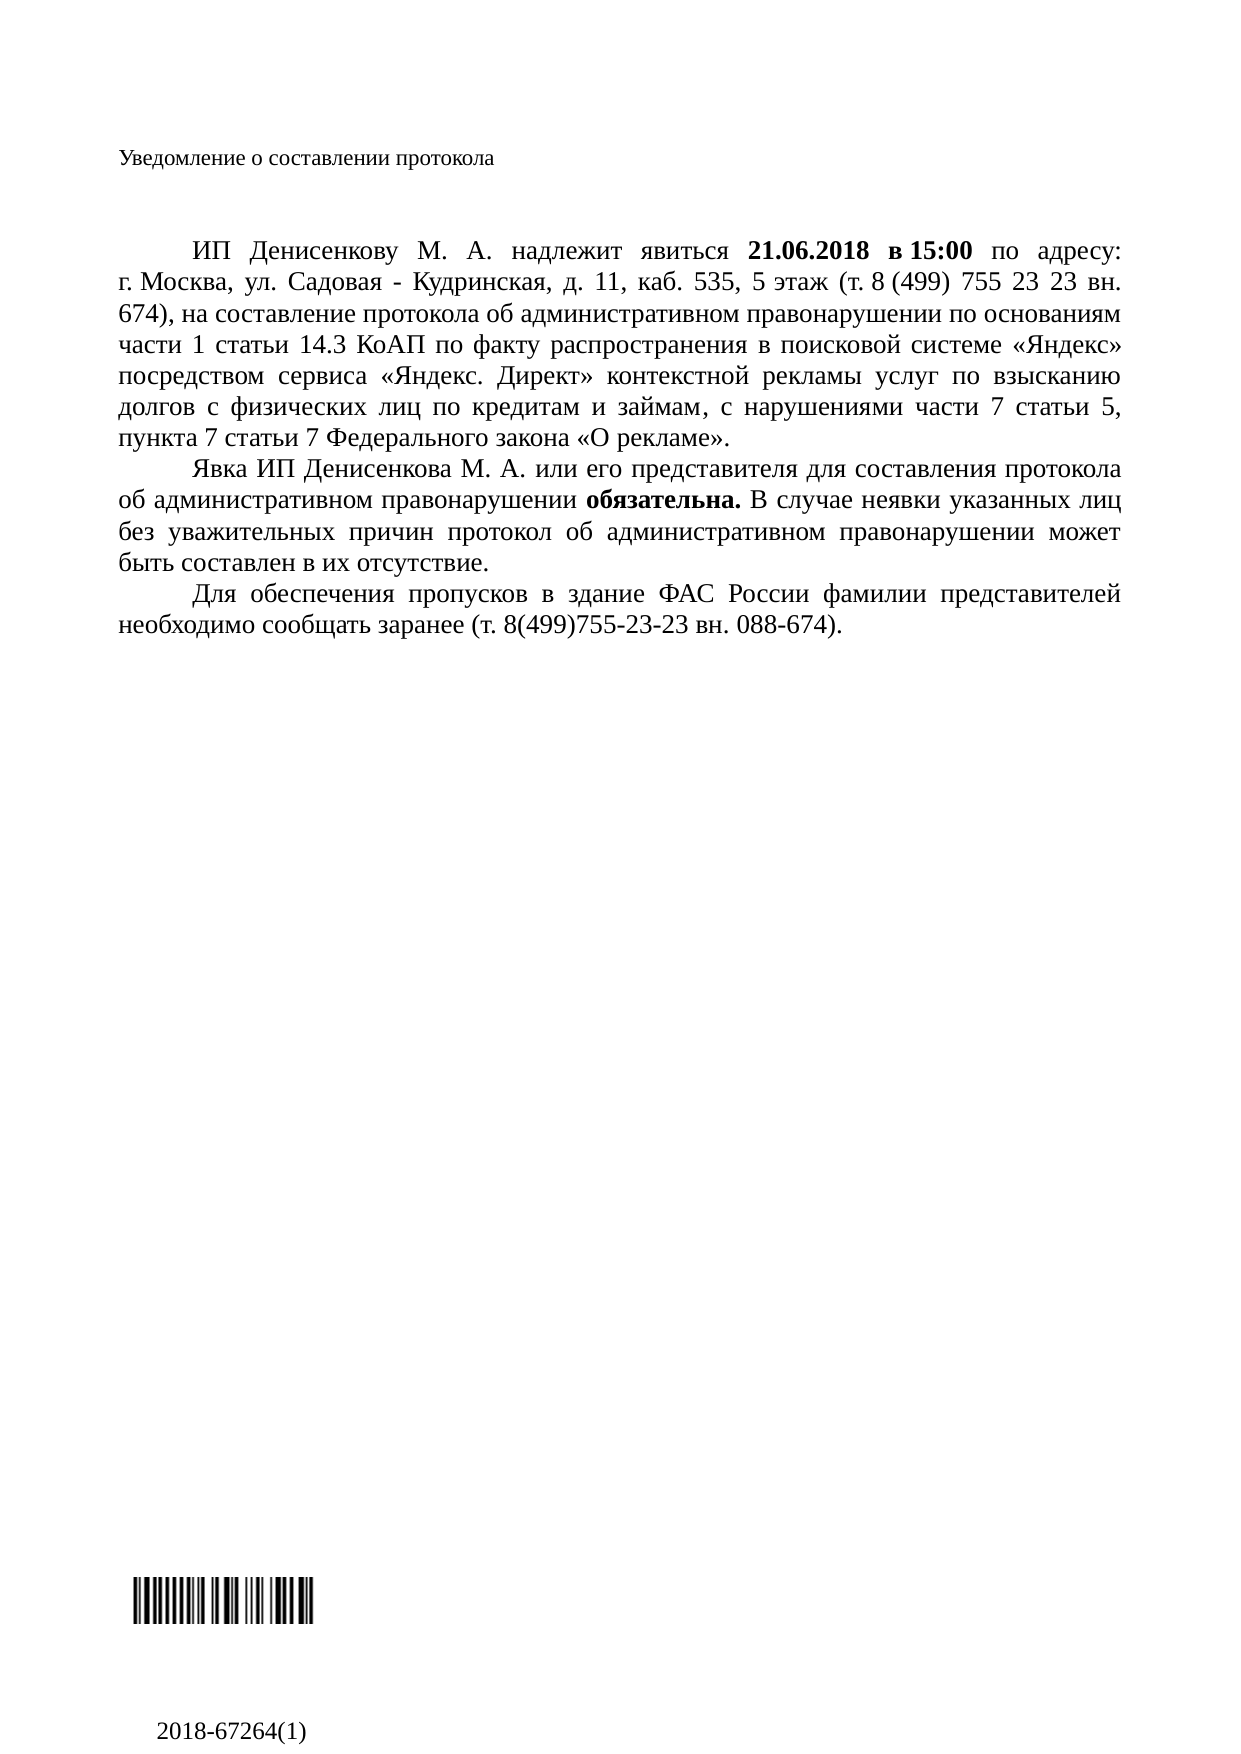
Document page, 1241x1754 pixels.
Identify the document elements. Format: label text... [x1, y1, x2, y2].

text Уведомление о составлении протокола [118, 144, 1122, 171]
text Для обеспечения пропусков в здание ФАС России фамилии представителей необходимо сообщать заранее (т. 8(499)755-23-23 вн. 088‑674). [118, 577, 1122, 639]
text Явка ИП Денисенкова М. А. или его представителя для составления протокола об административном правонарушении обязательна. В случае неявки указанных лиц без уважительных причин протокол об административном правонарушении может быть составлен в их отсутствие. [118, 452, 1122, 577]
picture [118, 1577, 331, 1624]
text ИП Денисенкову М. А. надлежит явиться 21.06.2018 в 15:00 по адресу: г. Москва, ул. Садовая - Кудринская, д. 11, каб. 535, 5 этаж (т. 8 (499) 755 23 23 вн. 674), на составление протокола об административном правонарушении по основаниям части 1 статьи 14.3 КоАП по факту распространения в поисковой системе «Яндекс» посредством сервиса «Яндекс. Директ» контекстной рекламы услуг по взысканию долгов с физических лиц по кредитам и займам, с нарушениями части 7 статьи 5, пункта 7 статьи 7 Федерального закона «О рекламе». [118, 234, 1122, 452]
